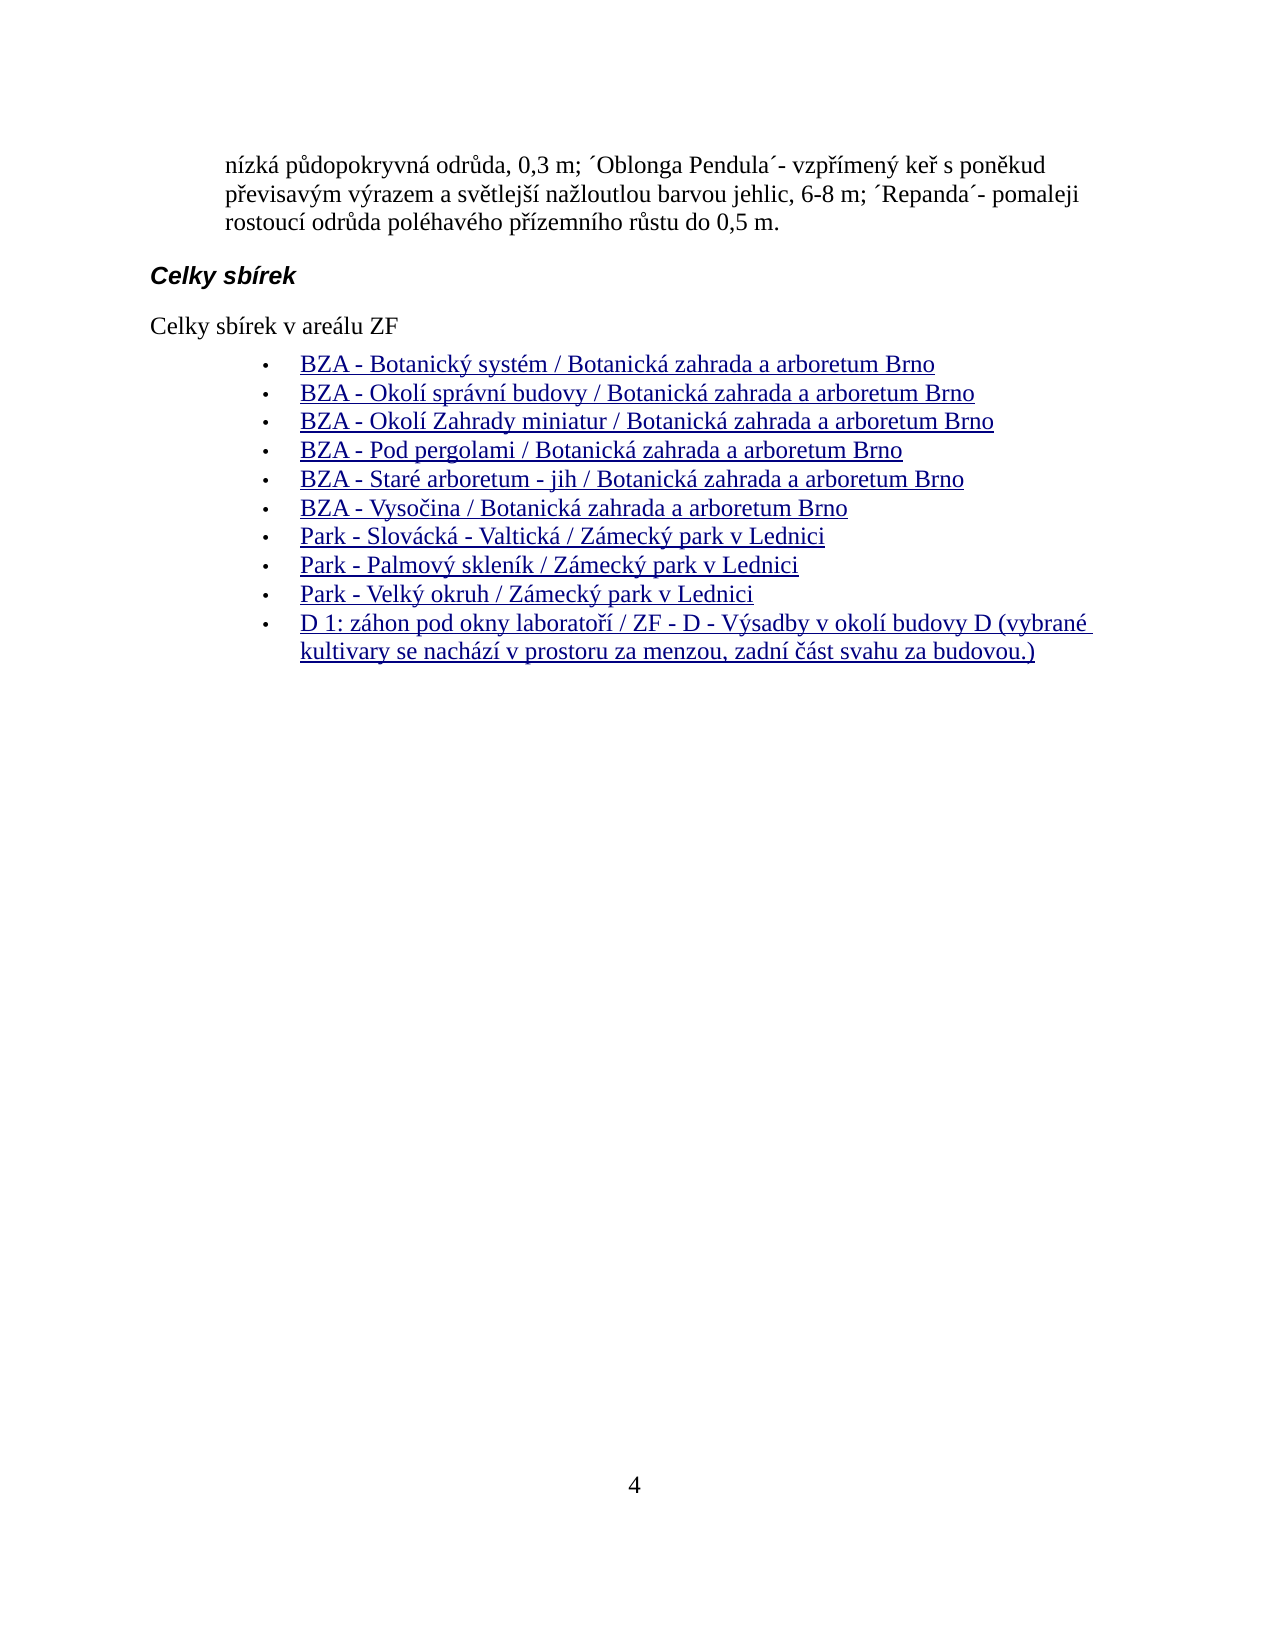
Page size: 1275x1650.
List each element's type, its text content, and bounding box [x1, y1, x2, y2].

list BZA - Okolí správní budovy / Botanická zahrada a arboretum Brno [262, 378, 1125, 406]
list Park - Slovácká - Valtická / Zámecký park v Lednici [262, 521, 1125, 550]
list BZA - Staré arboretum - jih / Botanická zahrada a arboretum Brno [262, 464, 1125, 493]
text nízká půdopokryvná odrůda, 0,3 m; ´Oblonga Pendula´- vzpřímený keř s poněkud převisavým výrazem a světlejší nažloutlou barvou jehlic, 6-8 m; ´Repanda´- pomaleji rostoucí odrůda poléhavého přízemního růstu do 0,5 m. [225, 150, 1125, 236]
list Park - Palmový skleník / Zámecký park v Lednici [262, 550, 1125, 579]
list BZA - Okolí Zahrady miniatur / Botanická zahrada a arboretum Brno [262, 406, 1125, 435]
list BZA - Pod pergolami / Botanická zahrada a arboretum Brno [262, 435, 1125, 464]
text Celky sbírek v areálu ZF [150, 311, 1125, 340]
list Park - Velký okruh / Zámecký park v Lednici [262, 579, 1125, 608]
list BZA - Botanický systém / Botanická zahrada a arboretum Brno [262, 349, 1125, 378]
subtitle Celky sbírek [150, 261, 1125, 290]
list BZA - Vysočina / Botanická zahrada a arboretum Brno [262, 493, 1125, 521]
list D 1: záhon pod okny laboratoří / ZF - D - Výsadby v okolí budovy D (vybrané kultivary se nachází v prostoru za menzou, zadní část svahu za budovou.) [262, 608, 1125, 665]
